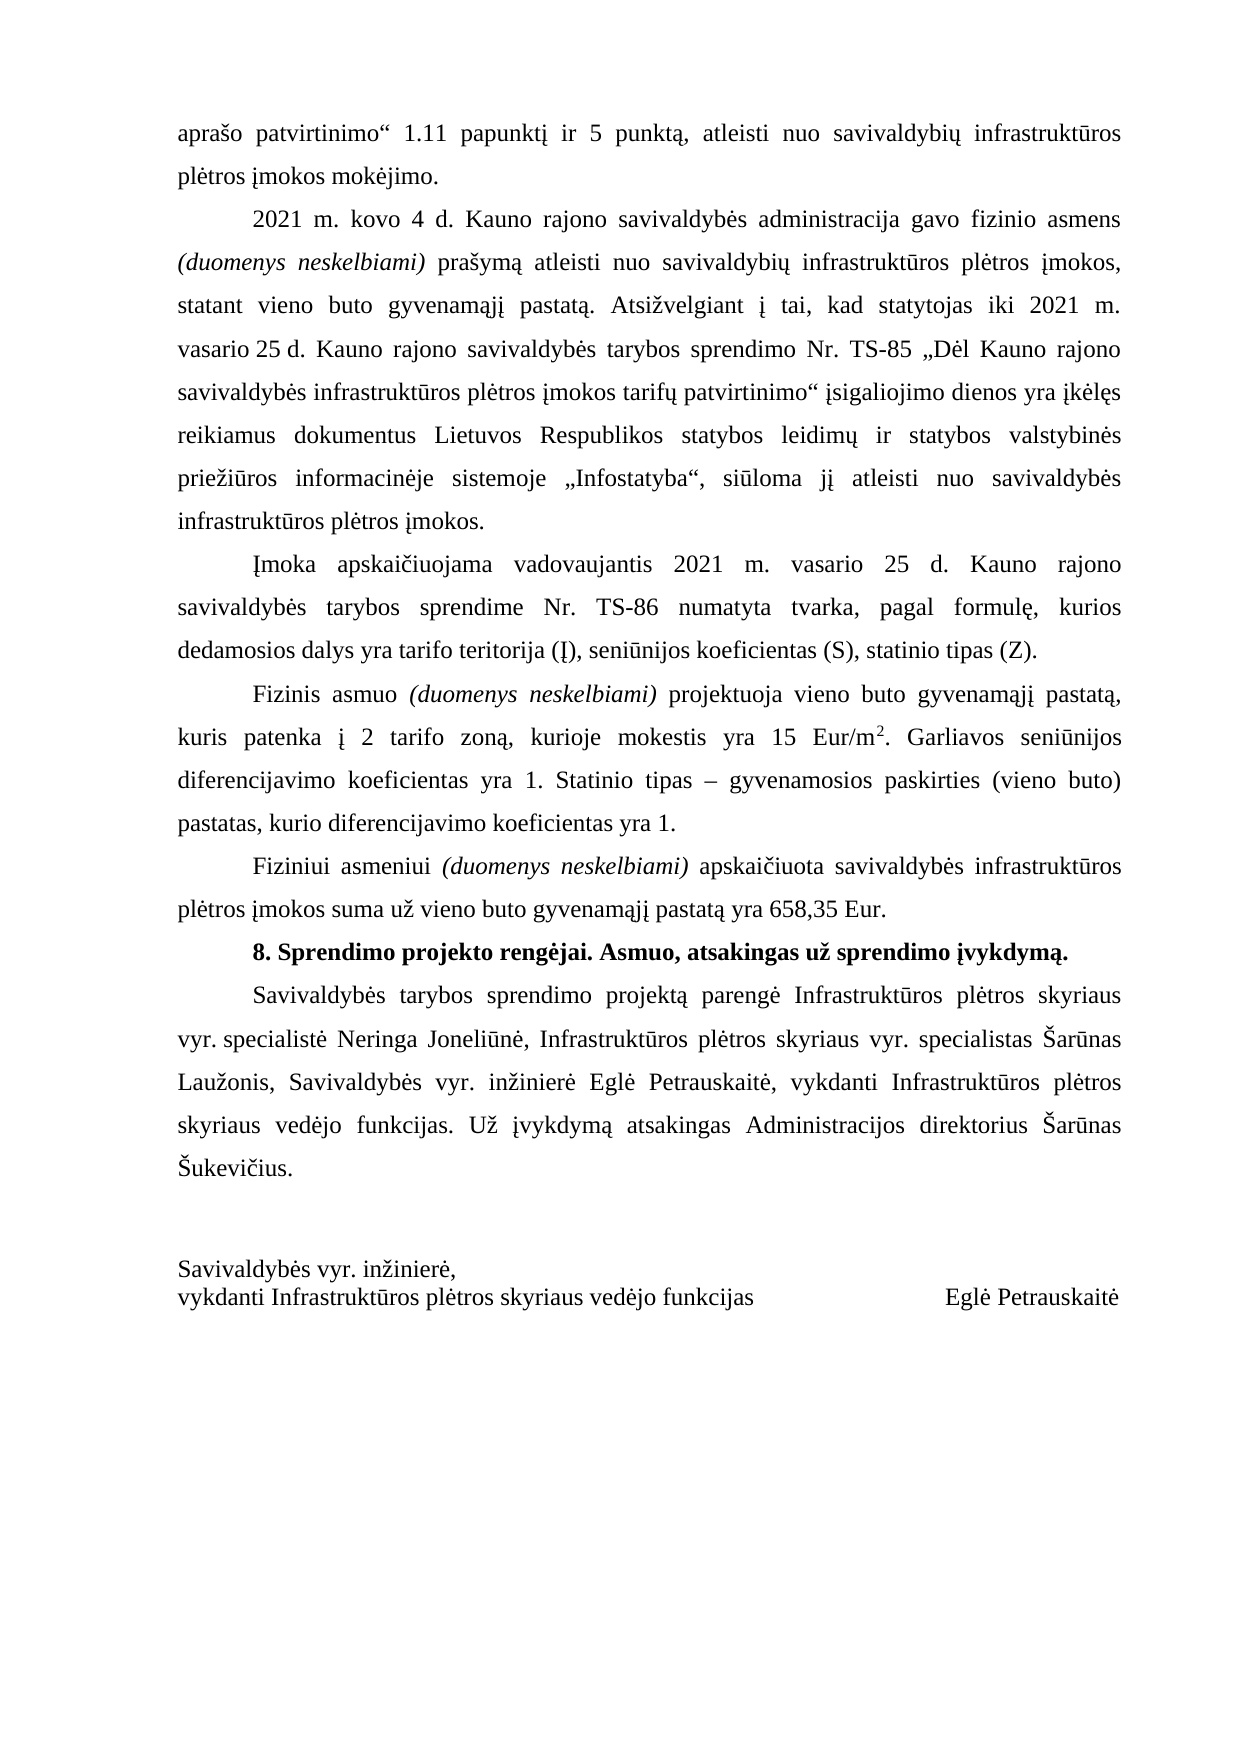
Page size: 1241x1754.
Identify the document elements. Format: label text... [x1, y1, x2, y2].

text 8. Sprendimo projekto rengėjai. Asmuo, atsakingas už sprendimo įvykdymą. [177, 937, 1122, 966]
text vykdanti Infrastruktūros plėtros skyriaus vedėjo funkcijas Eglė Petrauskaitė [177, 1282, 1122, 1311]
text Fiziniui asmeniui (duomenys neskelbiami) apskaičiuota savivaldybės infrastruktūros plėtros įmokos suma už vieno buto gyvenamąjį pastatą yra 658,35 Eur. [177, 851, 1122, 923]
text Savivaldybės tarybos sprendimo projektą parengė Infrastruktūros plėtros skyriaus vyr. specialistė Neringa Joneliūnė, Infrastruktūros plėtros skyriaus vyr. specialistas Šarūnas Laužonis, Savivaldybės vyr. inžinierė Eglė Petrauskaitė, vykdanti Infrastruktūros plėtros skyriaus vedėjo funkcijas. Už įvykdymą atsakingas Administracijos direktorius Šarūnas Šukevičius. [177, 981, 1122, 1182]
text Fizinis asmuo (duomenys neskelbiami) projektuoja vieno buto gyvenamąjį pastatą, kuris patenka į 2 tarifo zoną, kurioje mokestis yra 15 Eur/m2. Garliavos seniūnijos diferencijavimo koeficientas yra 1. Statinio tipas – gyvenamosios paskirties (vieno buto) pastatas, kurio diferencijavimo koeficientas yra 1. [177, 679, 1122, 837]
text 2021 m. kovo 4 d. Kauno rajono savivaldybės administracija gavo fizinio asmens (duomenys neskelbiami) prašymą atleisti nuo savivaldybių infrastruktūros plėtros įmokos, statant vieno buto gyvenamąjį pastatą. Atsižvelgiant į tai, kad statytojas iki 2021 m. vasario 25 d. Kauno rajono savivaldybės tarybos sprendimo Nr. TS-85 „Dėl Kauno rajono savivaldybės infrastruktūros plėtros įmokos tarifų patvirtinimo“ įsigaliojimo dienos yra įkėlęs reikiamus dokumentus Lietuvos Respublikos statybos leidimų ir statybos valstybinės priežiūros informacinėje sistemoje „Infostatyba“, siūloma jį atleisti nuo savivaldybės infrastruktūros plėtros įmokos. [177, 204, 1122, 535]
text Savivaldybės vyr. inžinierė, [177, 1254, 1122, 1282]
text aprašo patvirtinimo“ 1.11 papunktį ir 5 punktą, atleisti nuo savivaldybių infrastruktūros plėtros įmokos mokėjimo. [177, 118, 1122, 190]
text Įmoka apskaičiuojama vadovaujantis 2021 m. vasario 25 d. Kauno rajono savivaldybės tarybos sprendime Nr. TS-86 numatyta tvarka, pagal formulę, kurios dedamosios dalys yra tarifo teritorija (Į), seniūnijos koeficientas (S), statinio tipas (Z). [177, 549, 1122, 664]
